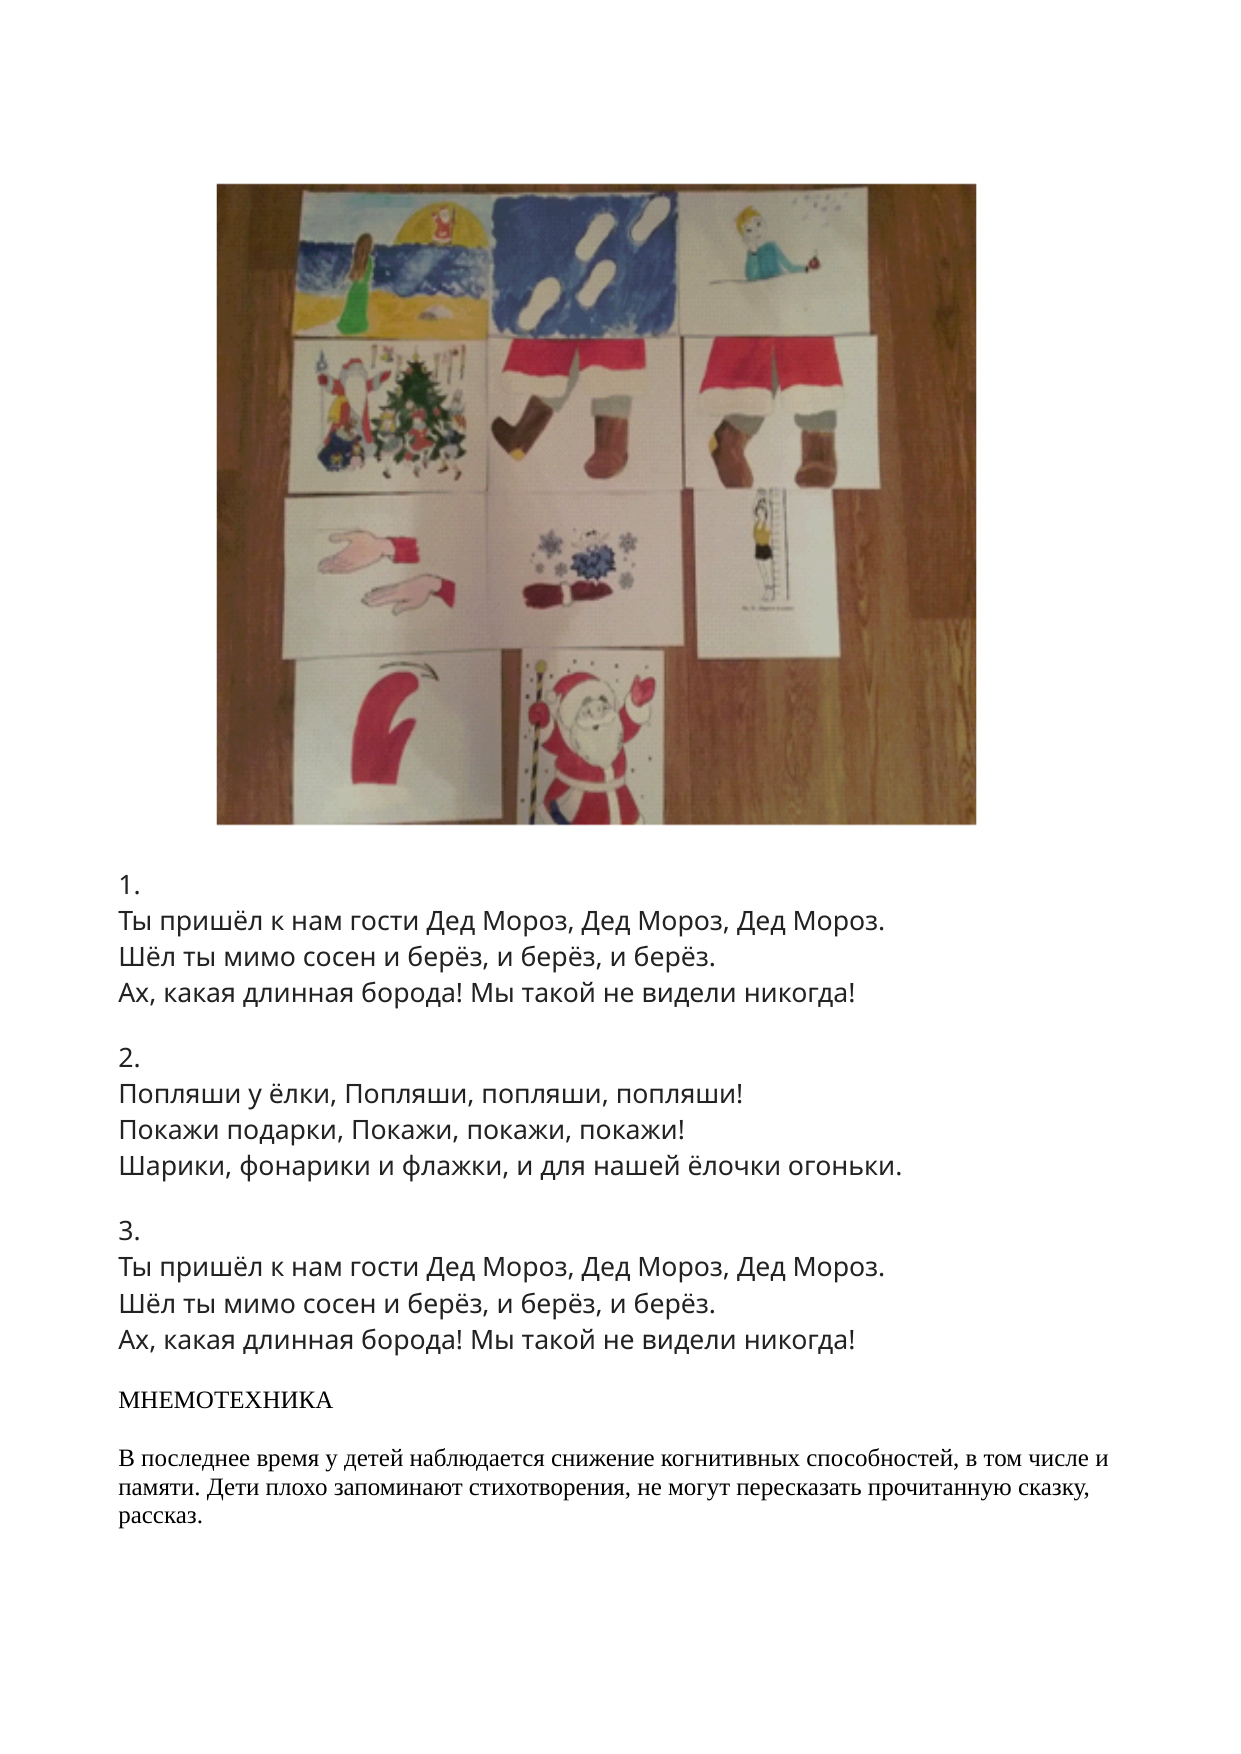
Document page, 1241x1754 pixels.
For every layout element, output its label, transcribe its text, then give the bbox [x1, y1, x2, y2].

text 1. Ты пришёл к нам гости Дед Мороз, Дед Мороз, Дед Мороз. Шёл ты мимо сосен и берёз, и берёз, и берёз. Ах, какая длинная борода! Мы такой не видели никогда! 2. Попляши у ёлки, Попляши, попляши, попляши! Покажи подарки, Покажи, покажи, покажи! Шарики, фонарики и флажки, и для нашей ёлочки огоньки. 3. Ты пришёл к нам гости Дед Мороз, Дед Мороз, Дед Мороз. Шёл ты мимо сосен и берёз, и берёз, и берёз. Ах, какая длинная борода! Мы такой не видели никогда! [118, 866, 1122, 1357]
picture [215, 182, 979, 828]
text МНЕМОТЕХНИКА [118, 1386, 1122, 1414]
text В последнее время у детей наблюдается снижение когнитивных способностей, в том числе и памяти. Дети плохо запоминают стихотворения, не могут пересказать прочитанную сказку, рассказ. [118, 1443, 1122, 1529]
